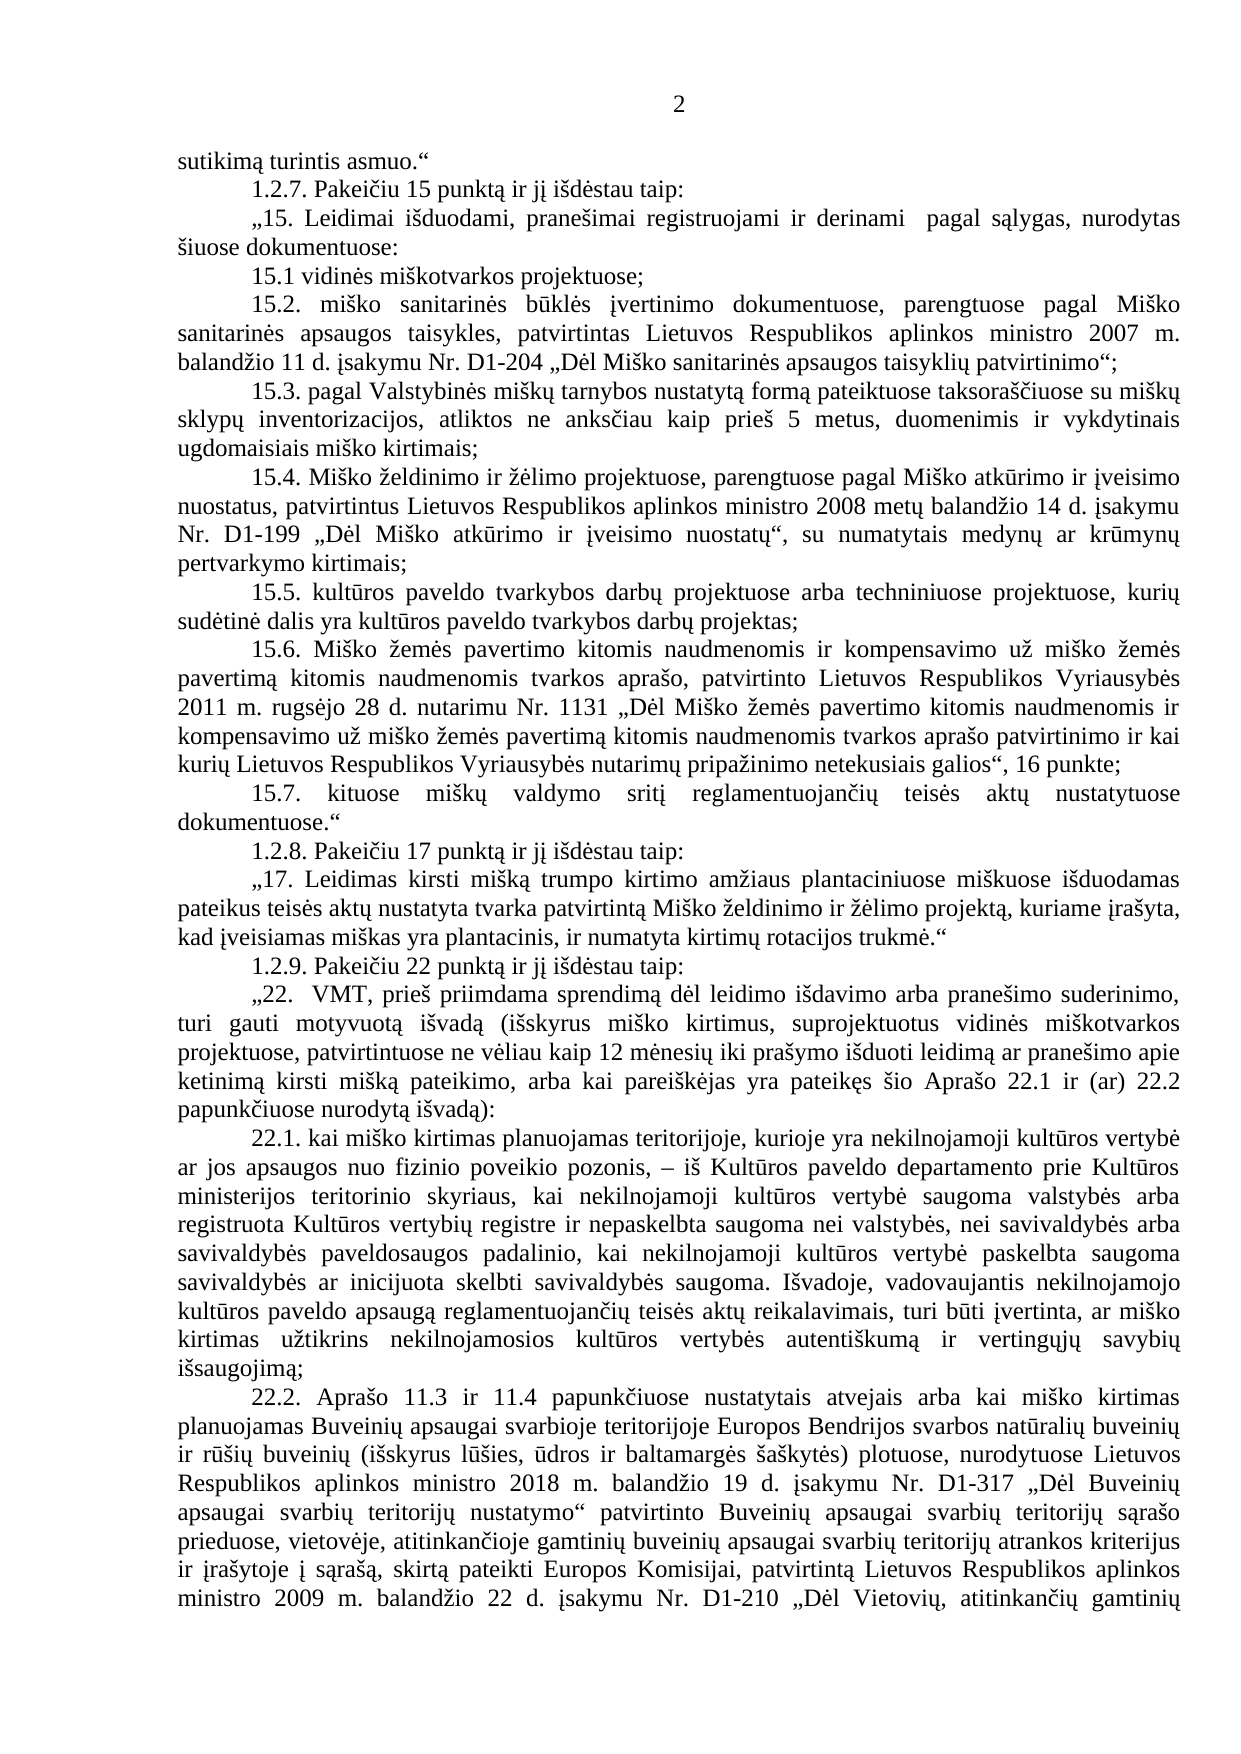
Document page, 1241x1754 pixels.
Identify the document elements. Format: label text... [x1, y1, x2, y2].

text 15.7. kituose miškų valdymo sritį reglamentuojančių teisės aktų nustatytuose dokumentuose.“ [177, 778, 1181, 836]
text 15.5. kultūros paveldo tvarkybos darbų projektuose arba techniniuose projektuose, kurių sudėtinė dalis yra kultūros paveldo tvarkybos darbų projektas; [177, 577, 1181, 634]
text 15.6. Miško žemės pavertimo kitomis naudmenomis ir kompensavimo už miško žemės pavertimą kitomis naudmenomis tvarkos aprašo, patvirtinto Lietuvos Respublikos Vyriausybės 2011 m. rugsėjo 28 d. nutarimu Nr. 1131 „Dėl Miško žemės pavertimo kitomis naudmenomis ir kompensavimo už miško žemės pavertimą kitomis naudmenomis tvarkos aprašo patvirtinimo ir kai kurių Lietuvos Respublikos Vyriausybės nutarimų pripažinimo netekusiais galios“, 16 punkte; [177, 634, 1181, 778]
text sutikimą turintis asmuo.“ [177, 146, 1181, 174]
text 15.3. pagal Valstybinės miškų tarnybos nustatytą formą pateiktuose taksoraščiuose su miškų sklypų inventorizacijos, atliktos ne anksčiau kaip prieš 5 metus, duomenimis ir vykdytinais ugdomaisiais miško kirtimais; [177, 376, 1181, 462]
text „15. Leidimai išduodami, pranešimai registruojami ir derinami pagal sąlygas, nurodytas šiuose dokumentuose: [177, 203, 1181, 261]
text 22.1. kai miško kirtimas planuojamas teritorijoje, kurioje yra nekilnojamoji kultūros vertybė ar jos apsaugos nuo fizinio poveikio pozonis, – iš Kultūros paveldo departamento prie Kultūros ministerijos teritorinio skyriaus, kai nekilnojamoji kultūros vertybė saugoma valstybės arba registruota Kultūros vertybių registre ir nepaskelbta saugoma nei valstybės, nei savivaldybės arba savivaldybės paveldosaugos padalinio, kai nekilnojamoji kultūros vertybė paskelbta saugoma savivaldybės ar inicijuota skelbti savivaldybės saugoma. Išvadoje, vadovaujantis nekilnojamojo kultūros paveldo apsaugą reglamentuojančių teisės aktų reikalavimais, turi būti įvertinta, ar miško kirtimas užtikrins nekilnojamosios kultūros vertybės autentiškumą ir vertingųjų savybių išsaugojimą; [177, 1123, 1181, 1382]
text 1.2.7. Pakeičiu 15 punktą ir jį išdėstau taip: [177, 174, 1181, 203]
text 1.2.9. Pakeičiu 22 punktą ir jį išdėstau taip: [177, 951, 1181, 979]
text „22. VMT, prieš priimdama sprendimą dėl leidimo išdavimo arba pranešimo suderinimo, turi gauti motyvuotą išvadą (išskyrus miško kirtimus, suprojektuotus vidinės miškotvarkos projektuose, patvirtintuose ne vėliau kaip 12 mėnesių iki prašymo išduoti leidimą ar pranešimo apie ketinimą kirsti mišką pateikimo, arba kai pareiškėjas yra pateikęs šio Aprašo 22.1 ir (ar) 22.2 papunkčiuose nurodytą išvadą): [177, 979, 1181, 1123]
text 22.2. Aprašo 11.3 ir 11.4 papunkčiuose nustatytais atvejais arba kai miško kirtimas planuojamas Buveinių apsaugai svarbioje teritorijoje Europos Bendrijos svarbos natūralių buveinių ir rūšių buveinių (išskyrus lūšies, ūdros ir baltamargės šaškytės) plotuose, nurodytuose Lietuvos Respublikos aplinkos ministro 2018 m. balandžio 19 d. įsakymu Nr. D1-317 „Dėl Buveinių apsaugai svarbių teritorijų nustatymo“ patvirtinto Buveinių apsaugai svarbių teritorijų sąrašo prieduose, vietovėje, atitinkančioje gamtinių buveinių apsaugai svarbių teritorijų atrankos kriterijus ir įrašytoje į sąrašą, skirtą pateikti Europos Komisijai, patvirtintą Lietuvos Respublikos aplinkos ministro 2009 m. balandžio 22 d. įsakymu Nr. D1-210 „Dėl Vietovių, atitinkančių gamtinių [177, 1382, 1181, 1612]
text 15.1 vidinės miškotvarkos projektuose; [177, 261, 1181, 289]
text „17. Leidimas kirsti mišką trumpo kirtimo amžiaus plantaciniuose miškuose išduodamas pateikus teisės aktų nustatyta tvarka patvirtintą Miško želdinimo ir žėlimo projektą, kuriame įrašyta, kad įveisiamas miškas yra plantacinis, ir numatyta kirtimų rotacijos trukmė.“ [177, 864, 1181, 951]
text 1.2.8. Pakeičiu 17 punktą ir jį išdėstau taip: [177, 836, 1181, 864]
text 15.4. Miško želdinimo ir žėlimo projektuose, parengtuose pagal Miško atkūrimo ir įveisimo nuostatus, patvirtintus Lietuvos Respublikos aplinkos ministro 2008 metų balandžio 14 d. įsakymu Nr. D1-199 „Dėl Miško atkūrimo ir įveisimo nuostatų“, su numatytais medynų ar krūmynų pertvarkymo kirtimais; [177, 462, 1181, 577]
text 15.2. miško sanitarinės būklės įvertinimo dokumentuose, parengtuose pagal Miško sanitarinės apsaugos taisykles, patvirtintas Lietuvos Respublikos aplinkos ministro 2007 m. balandžio 11 d. įsakymu Nr. D1-204 „Dėl Miško sanitarinės apsaugos taisyklių patvirtinimo“; [177, 289, 1181, 376]
